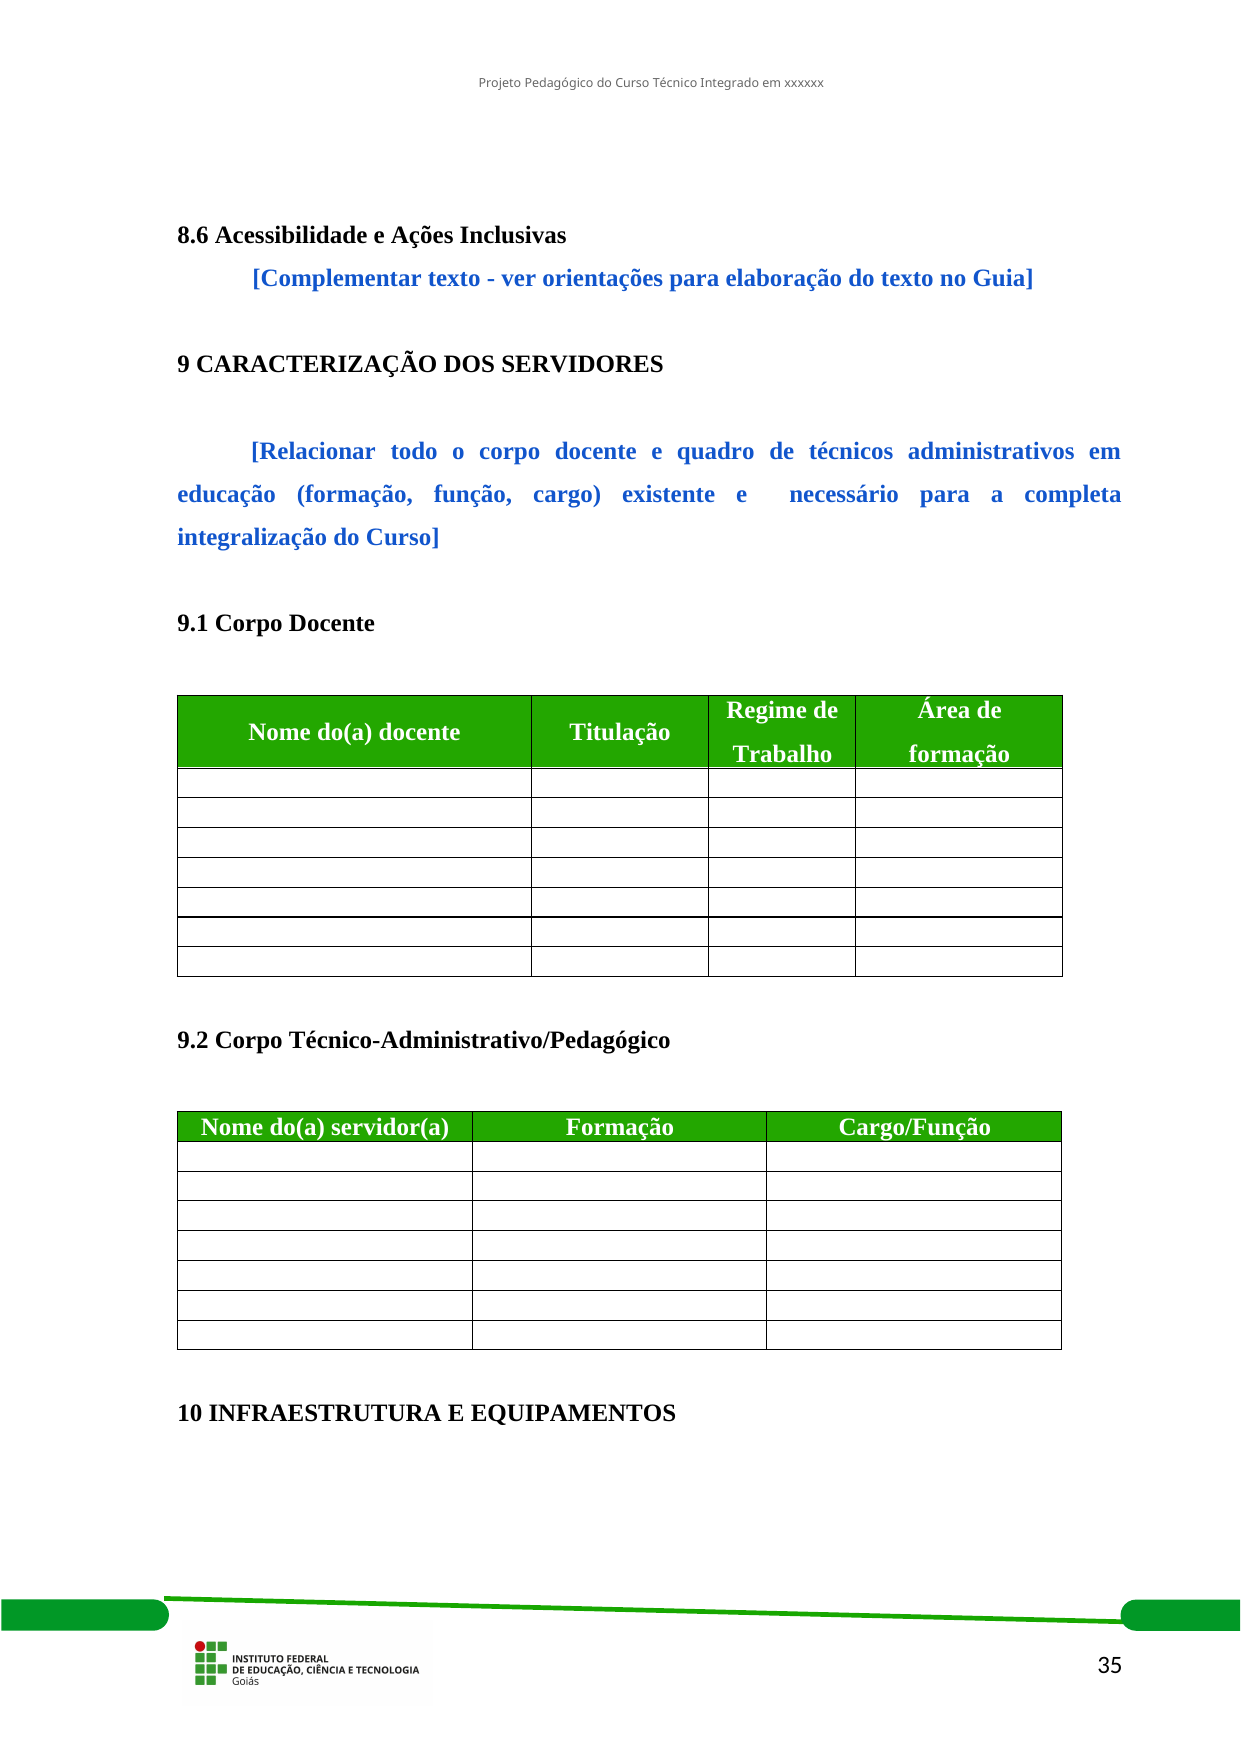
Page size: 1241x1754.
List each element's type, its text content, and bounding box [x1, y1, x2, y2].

table_cell [473, 1142, 766, 1171]
subtitle 8.6 Acessibilidade e Ações Inclusivas [177, 220, 1122, 249]
table_cell [178, 918, 531, 946]
table_cell [709, 828, 855, 857]
table_cell [532, 798, 708, 827]
table_cell [767, 1172, 1061, 1200]
table_cell [532, 918, 708, 946]
table_cell [856, 769, 1062, 797]
table_cell [178, 947, 531, 976]
table_cell [532, 947, 708, 976]
table_cell [856, 798, 1062, 827]
table_cell [178, 858, 531, 887]
table_cell [856, 947, 1062, 976]
table_cell [709, 798, 855, 827]
table_cell [767, 1142, 1061, 1171]
table_cell [856, 828, 1062, 857]
table_cell [178, 828, 531, 857]
table_cell [767, 1321, 1061, 1349]
table_cell [473, 1231, 766, 1260]
table_header Nome do(a) docente [178, 696, 531, 767]
subtitle 9.2 Corpo Técnico-Administrativo/Pedagógico [177, 1025, 1122, 1053]
table_cell [178, 1261, 472, 1290]
table_header Nome do(a) servidor(a) [178, 1112, 472, 1141]
table_cell [532, 828, 708, 857]
table_cell [856, 888, 1062, 916]
table_cell [767, 1201, 1061, 1230]
table_cell [473, 1261, 766, 1290]
table_cell [178, 1231, 472, 1260]
table_cell [178, 1321, 472, 1349]
table_cell [178, 1142, 472, 1171]
table_cell [473, 1172, 766, 1200]
table_cell [532, 769, 708, 797]
table_header Titulação [532, 696, 708, 767]
table_cell [532, 888, 708, 916]
table_cell [709, 888, 855, 916]
table_cell [709, 918, 855, 946]
table_cell [856, 858, 1062, 887]
table_cell [767, 1291, 1061, 1319]
table_cell [178, 798, 531, 827]
table_cell [178, 888, 531, 916]
subtitle 10 INFRAESTRUTURA E EQUIPAMENTOS [177, 1398, 1122, 1427]
table_cell [709, 769, 855, 797]
table_header Regime de Trabalho [709, 696, 855, 767]
table_cell [178, 769, 531, 797]
table_cell [767, 1231, 1061, 1260]
text [Complementar texto - ver orientações para elaboração do texto no Guia] [177, 263, 1122, 292]
subtitle 9 CARACTERIZAÇÃO DOS SERVIDORES [177, 349, 1122, 378]
table_header Área de formação [856, 696, 1062, 767]
table_header Cargo/Função [767, 1112, 1061, 1141]
table_cell [473, 1201, 766, 1230]
table_cell [856, 918, 1062, 946]
table_cell [709, 858, 855, 887]
table_cell [178, 1201, 472, 1230]
text [Relacionar todo o corpo docente e quadro de técnicos administrativos em educação (formação, função, cargo) existente e necessário para a completa integralização do Curso] [177, 436, 1122, 551]
subtitle 9.1 Corpo Docente [177, 608, 1122, 637]
table_cell [178, 1172, 472, 1200]
table_header Formação [473, 1112, 766, 1141]
table_cell [532, 858, 708, 887]
picture [181, 1620, 433, 1706]
table_cell [709, 947, 855, 976]
table_cell [178, 1291, 472, 1319]
table_cell [767, 1261, 1061, 1290]
table_cell [473, 1321, 766, 1349]
table_cell [473, 1291, 766, 1319]
